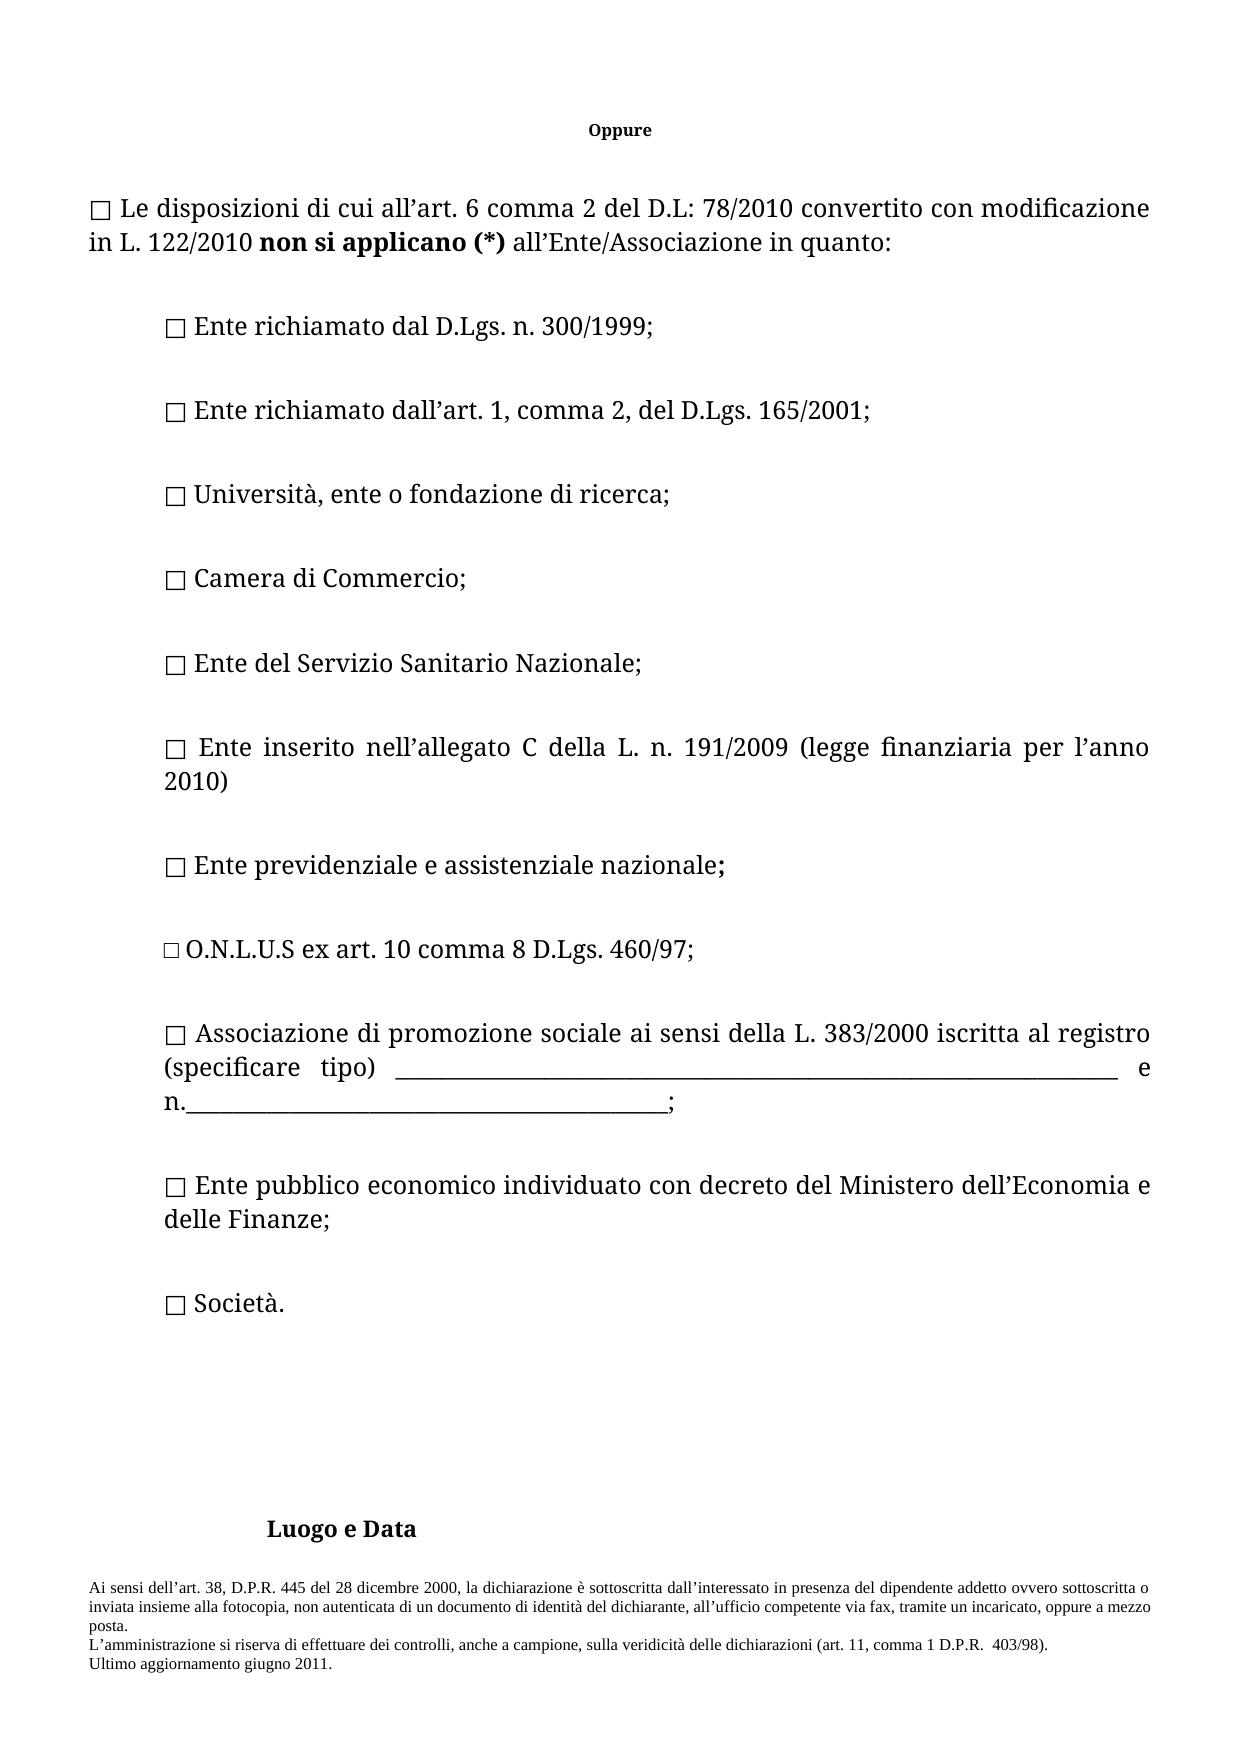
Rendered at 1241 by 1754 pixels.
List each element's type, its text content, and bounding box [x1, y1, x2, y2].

text □ Ente pubblico economico individuato con decreto del Ministero dell’Economia e delle Finanze; [164, 1168, 1152, 1236]
text □ O.N.L.U.S ex art. 10 comma 8 D.Lgs. 460/97; [164, 931, 1152, 966]
text □ Associazione di promozione sociale ai sensi della L. 383/2000 iscritta al registro (specificare tipo) _______________________________________________________________ e n.__________________________________________; [164, 1016, 1152, 1118]
text Luogo e Data [164, 1513, 520, 1544]
text □ Ente richiamato dall’art. 1, comma 2, del D.Lgs. 165/2001; [164, 393, 1152, 427]
text □ Ente inserito nell’allegato C della L. n. 191/2009 (legge finanziaria per l’anno 2010) [164, 729, 1152, 797]
text □ Camera di Commercio; [164, 561, 1152, 595]
text □ Società. [164, 1286, 1152, 1320]
text Oppure [89, 118, 1152, 141]
text □ Università, ente o fondazione di ricerca; [164, 477, 1152, 511]
text □ Ente del Servizio Sanitario Nazionale; [164, 645, 1152, 679]
text □ Le disposizioni di cui all’art. 6 comma 2 del D.L: 78/2010 convertito con modificazione in L. 122/2010 non si applicano (*) all’Ente/Associazione in quanto: [89, 191, 1152, 259]
text □ Ente previdenziale e assistenziale nazionale; [164, 847, 1152, 881]
text □ Ente richiamato dal D.Lgs. n. 300/1999; [164, 309, 1152, 343]
